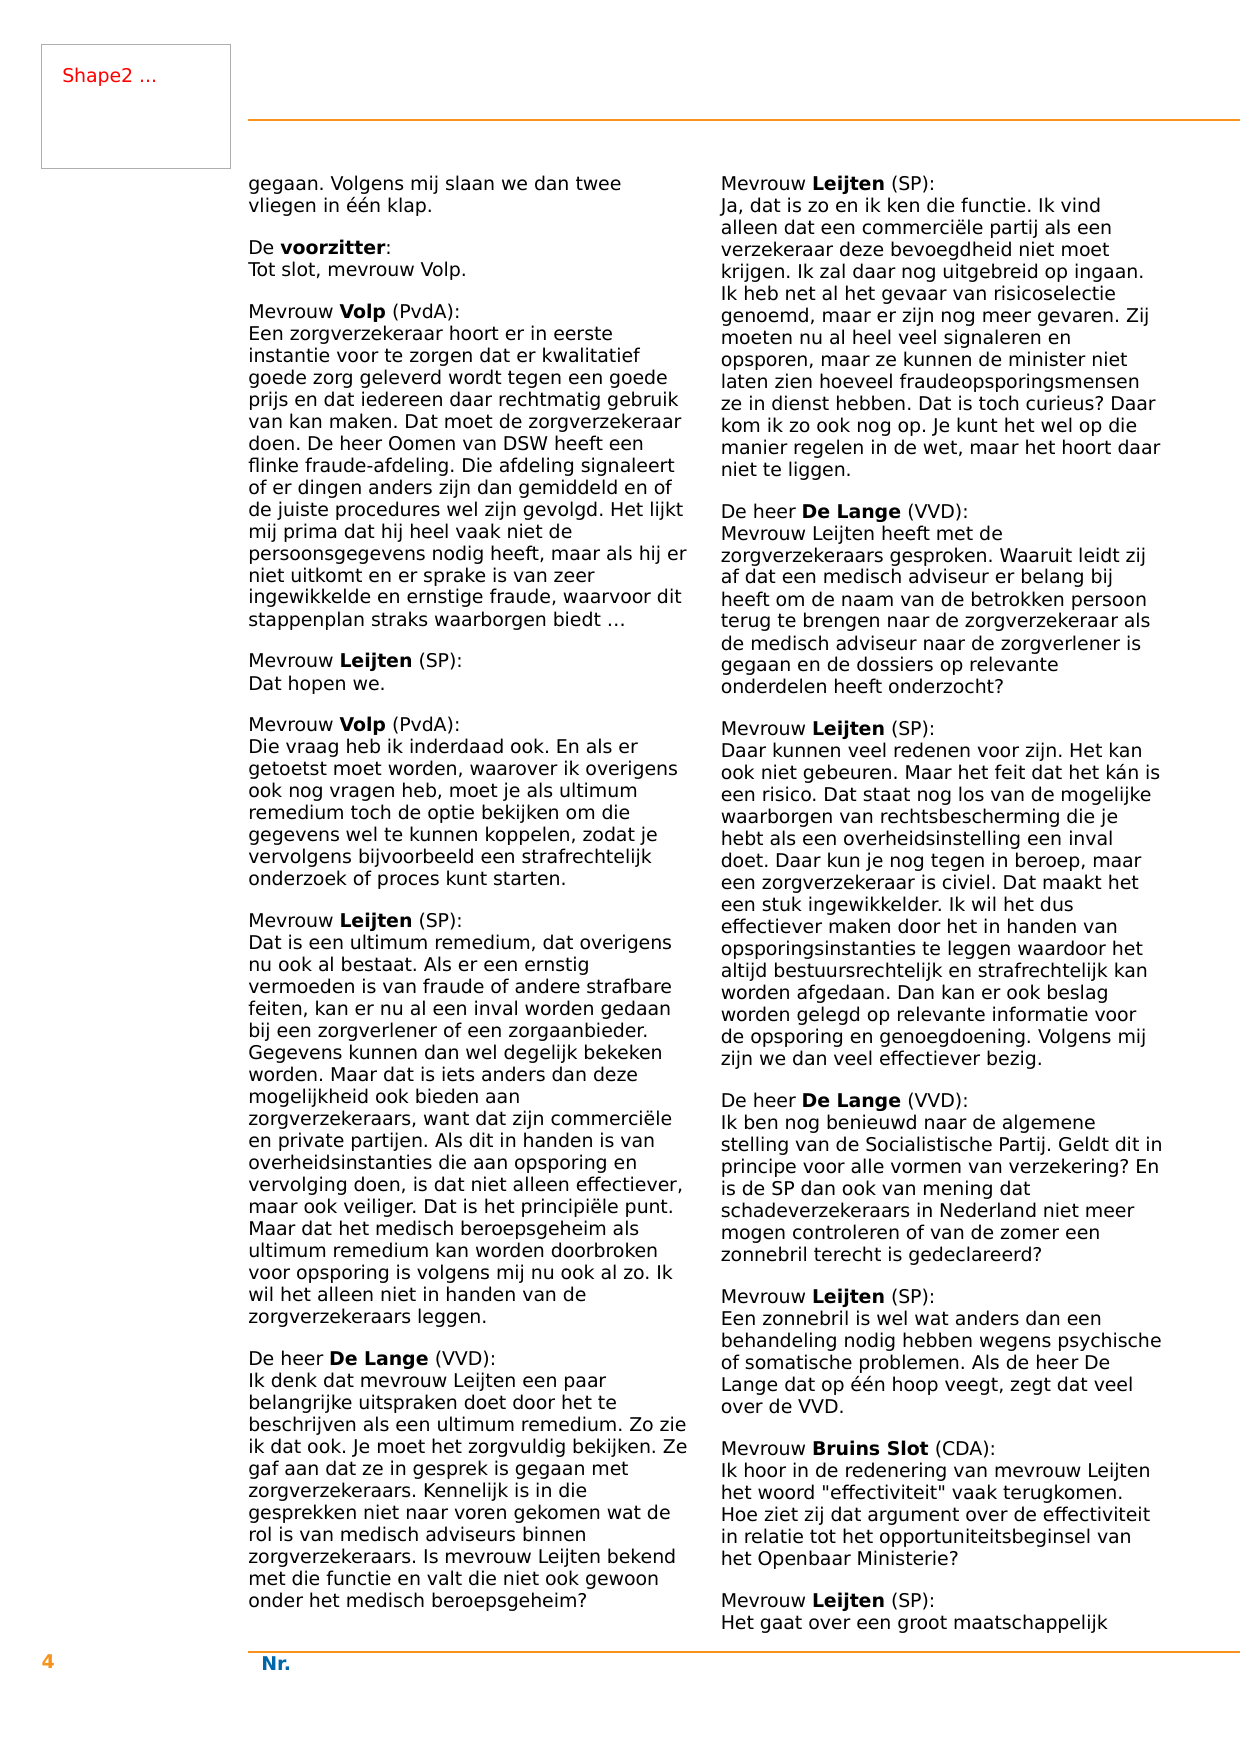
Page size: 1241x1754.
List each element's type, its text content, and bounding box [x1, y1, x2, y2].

text De heer De Lange (VVD): [721, 501, 1163, 522]
text De heer De Lange (VVD): [721, 1090, 1163, 1112]
text Een zorgverzekeraar hoort er in eerste instantie voor te zorgen dat er kwalitatief goede zorg geleverd wordt tegen een goede prijs en dat iedereen daar rechtmatig gebruik van kan maken. Dat moet de zorgverzekeraar doen. De heer Oomen van DSW heeft een flinke fraude-afdeling. Die afdeling signaleert of er dingen anders zijn dan gemiddeld en of de juiste procedures wel zijn gevolgd. Het lijkt mij prima dat hij heel vaak niet de persoonsgegevens nodig heeft, maar als hij er niet uitkomt en er sprake is van zeer ingewikkelde en ernstige fraude, waarvoor dit stappenplan straks waarborgen biedt … [248, 323, 691, 630]
text Ik denk dat mevrouw Leijten een paar belangrijke uitspraken doet door het te beschrijven als een ultimum remedium. Zo zie ik dat ook. Je moet het zorgvuldig bekijken. Ze gaf aan dat ze in gesprek is gegaan met zorgverzekeraars. Kennelijk is in die gesprekken niet naar voren gekomen wat de rol is van medisch adviseurs binnen zorgverzekeraars. Is mevrouw Leijten bekend met die functie en valt die niet ook gewoon onder het medisch beroepsgeheim? [248, 1370, 691, 1612]
text Mevrouw Leijten (SP): [248, 910, 691, 932]
text Dat hopen we. [248, 672, 691, 694]
text Tot slot, mevrouw Volp. [248, 259, 691, 281]
text Ja, dat is zo en ik ken die functie. Ik vind alleen dat een commerciële partij als een verzekeraar deze bevoegdheid niet moet krijgen. Ik zal daar nog uitgebreid op ingaan. Ik heb net al het gevaar van risicoselectie genoemd, maar er zijn nog meer gevaren. Zij moeten nu al heel veel signaleren en opsporen, maar ze kunnen de minister niet laten zien hoeveel fraudeopsporingsmensen ze in dienst hebben. Dat is toch curieus? Daar kom ik zo ook nog op. Je kunt het wel op die manier regelen in de wet, maar het hoort daar niet te liggen. [721, 195, 1163, 481]
text Mevrouw Bruins Slot (CDA): [721, 1438, 1163, 1460]
text Ik hoor in de redenering van mevrouw Leijten het woord "effectiviteit" vaak terugkomen. Hoe ziet zij dat argument over de effectiviteit in relatie tot het opportuniteitsbeginsel van het Openbaar Ministerie? [721, 1460, 1163, 1569]
text De voorzitter: [248, 237, 691, 259]
text Mevrouw Leijten (SP): [721, 173, 1163, 195]
text gegaan. Volgens mij slaan we dan twee vliegen in één klap. [248, 173, 691, 217]
text Een zonnebril is wel wat anders dan een behandeling nodig hebben wegens psychische of somatische problemen. Als de heer De Lange dat op één hoop veegt, zegt dat veel over de VVD. [721, 1308, 1163, 1418]
text Mevrouw Leijten (SP): [721, 718, 1163, 740]
text Mevrouw Leijten (SP): [721, 1589, 1163, 1612]
text Dat is een ultimum remedium, dat overigens nu ook al bestaat. Als er een ernstig vermoeden is van fraude of andere strafbare feiten, kan er nu al een inval worden gedaan bij een zorgverlener of een zorgaanbieder. Gegevens kunnen dan wel degelijk bekeken worden. Maar dat is iets anders dan deze mogelijkheid ook bieden aan zorgverzekeraars, want dat zijn commerciële en private partijen. Als dit in handen is van overheidsinstanties die aan opsporing en vervolging doen, is dat niet alleen effectiever, maar ook veiliger. Dat is het principiële punt. Maar dat het medisch beroepsgeheim als ultimum remedium kan worden doorbroken voor opsporing is volgens mij nu ook al zo. Ik wil het alleen niet in handen van de zorgverzekeraars leggen. [248, 932, 691, 1328]
text De heer De Lange (VVD): [248, 1348, 691, 1370]
text Mevrouw Leijten heeft met de zorgverzekeraars gesproken. Waaruit leidt zij af dat een medisch adviseur er belang bij heeft om de naam van de betrokken persoon terug te brengen naar de zorgverzekeraar als de medisch adviseur naar de zorgverlener is gegaan en de dossiers op relevante onderdelen heeft onderzocht? [721, 522, 1163, 698]
text Het gaat over een groot maatschappelijk [721, 1612, 1163, 1633]
text Mevrouw Volp (PvdA): [248, 301, 691, 323]
text Die vraag heb ik inderdaad ook. En als er getoetst moet worden, waarover ik overigens ook nog vragen heb, moet je als ultimum remedium toch de optie bekijken om die gegevens wel te kunnen koppelen, zodat je vervolgens bijvoorbeeld een strafrechtelijk onderzoek of proces kunt starten. [248, 736, 691, 890]
text Mevrouw Leijten (SP): [721, 1286, 1163, 1308]
text Mevrouw Leijten (SP): [248, 650, 691, 672]
text Ik ben nog benieuwd naar de algemene stelling van de Socialistische Partij. Geldt dit in principe voor alle vormen van verzekering? En is de SP dan ook van mening dat schadeverzekeraars in Nederland niet meer mogen controleren of van de zomer een zonnebril terecht is gedeclareerd? [721, 1112, 1163, 1266]
text Mevrouw Volp (PvdA): [248, 714, 691, 736]
text Daar kunnen veel redenen voor zijn. Het kan ook niet gebeuren. Maar het feit dat het kán is een risico. Dat staat nog los van de mogelijke waarborgen van rechtsbescherming die je hebt als een overheidsinstelling een inval doet. Daar kun je nog tegen in beroep, maar een zorgverzekeraar is civiel. Dat maakt het een stuk ingewikkelder. Ik wil het dus effectiever maken door het in handen van opsporingsinstanties te leggen waardoor het altijd bestuursrechtelijk en strafrechtelijk kan worden afgedaan. Dan kan er ook beslag worden gelegd op relevante informatie voor de opsporing en genoegdoening. Volgens mij zijn we dan veel effectiever bezig. [721, 740, 1163, 1070]
